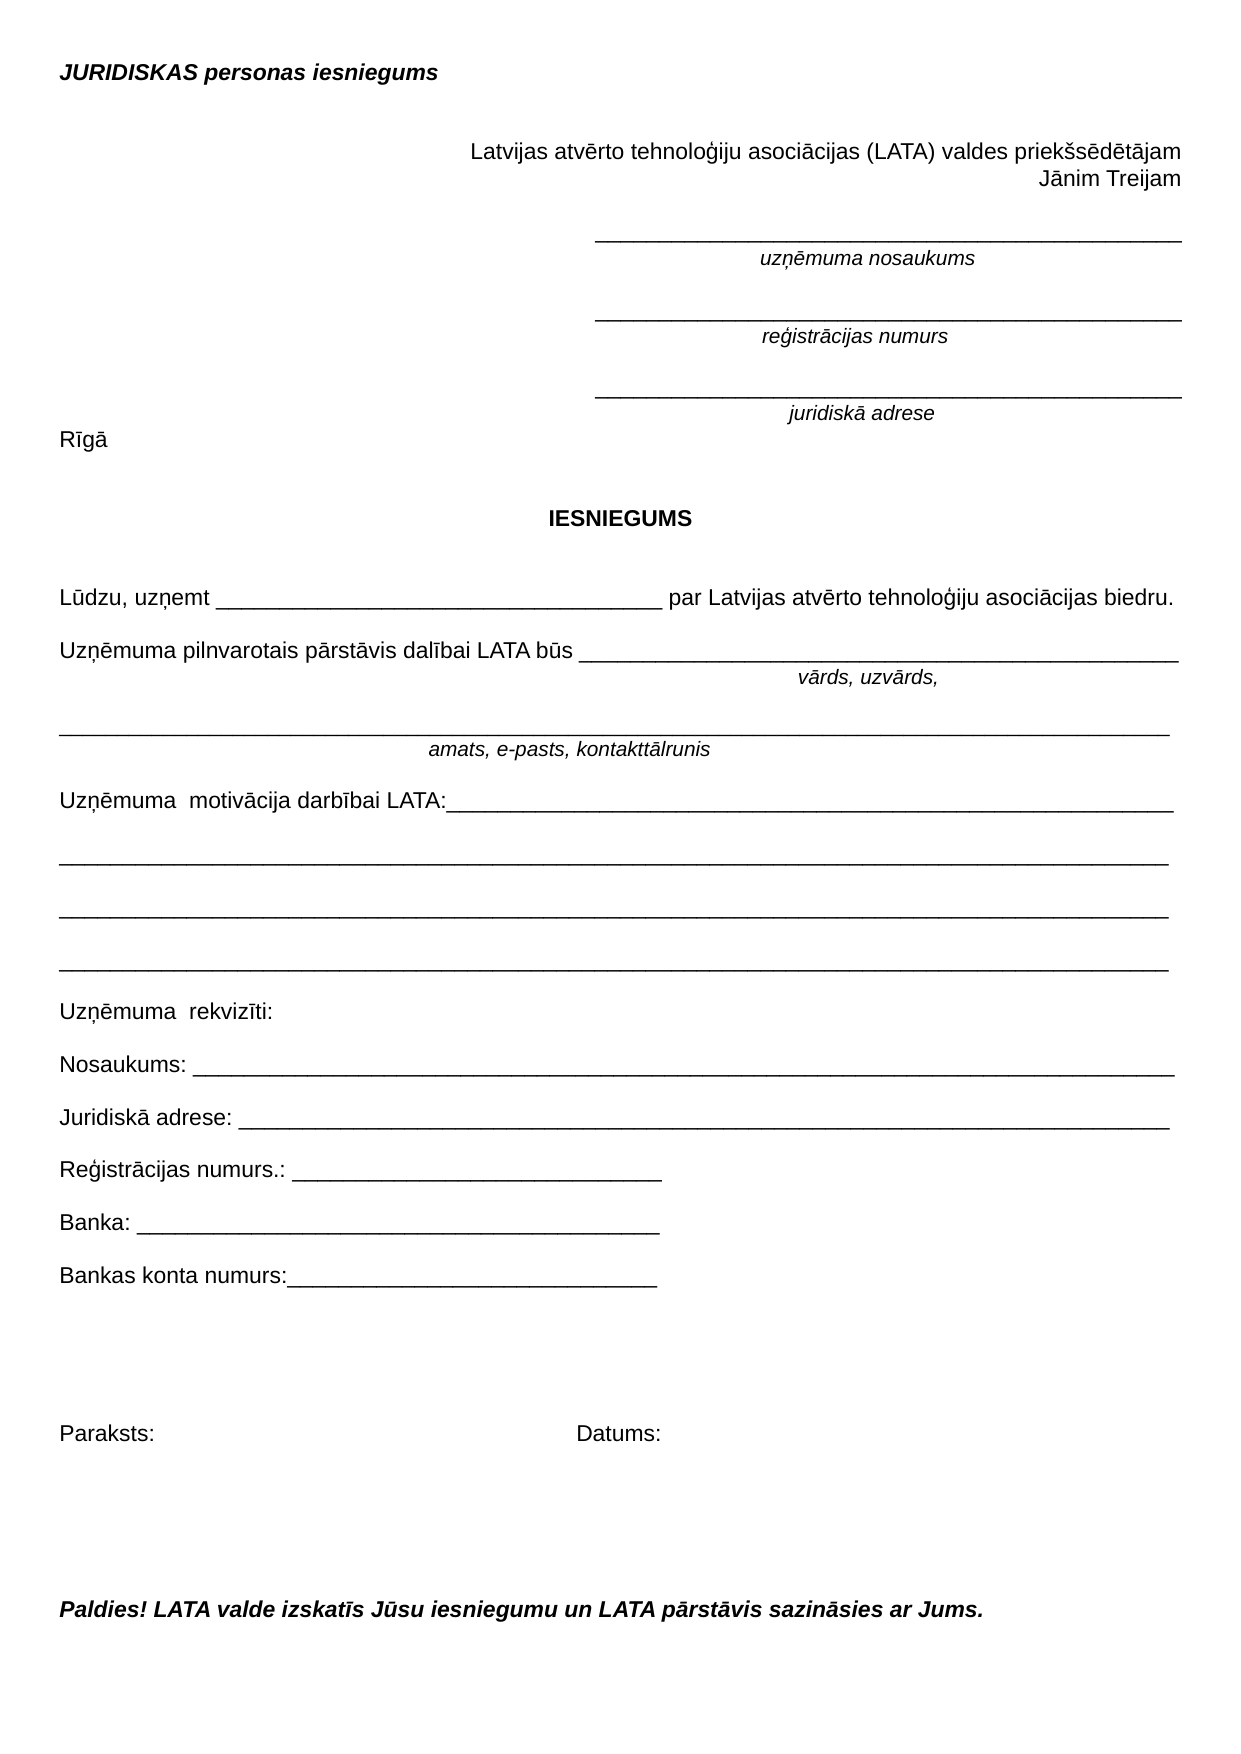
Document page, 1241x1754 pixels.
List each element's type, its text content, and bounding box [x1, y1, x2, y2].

text reģistrācijas numurs [59, 323, 1181, 348]
text ______________________________________________ [59, 217, 1181, 243]
text Paldies! LATA valde izskatīs Jūsu iesniegumu un LATA pārstāvis sazināsies ar Jums. [59, 1596, 1181, 1623]
text _______________________________________________________________________________________ [59, 946, 1181, 972]
text Nosaukums: _____________________________________________________________________________ [59, 1051, 1181, 1077]
text ______________________________________________ [59, 373, 1181, 399]
text Uzņēmuma motivācija darbībai LATA:_________________________________________________________ [59, 787, 1181, 814]
text Banka: _________________________________________ [59, 1209, 1181, 1236]
text Paraksts: Datums: [59, 1420, 1181, 1446]
text Lūdzu, uzņemt ___________________________________ par Latvijas atvērto tehnoloģiju asociācijas biedru. [59, 584, 1181, 610]
text vārds, uzvārds, [59, 663, 1181, 689]
text Juridiskā adrese: _________________________________________________________________________ [59, 1104, 1181, 1130]
text Uzņēmuma pilnvarotais pārstāvis dalībai LATA būs _______________________________________________ [59, 637, 1181, 663]
text amats, e-pasts, kontakttālrunis [59, 737, 1181, 761]
text uzņēmuma nosaukums [59, 243, 1181, 270]
text ______________________________________________ [59, 296, 1181, 323]
text Reģistrācijas numurs.: _____________________________ [59, 1156, 1181, 1183]
text Bankas konta numurs:_____________________________ [59, 1262, 1181, 1288]
text _______________________________________________________________________________________ [59, 893, 1181, 919]
text Rīgā [59, 426, 1181, 452]
text JURIDISKAS personas iesniegums [59, 59, 1181, 85]
text _______________________________________________________________________________________ [59, 840, 1181, 867]
text Jānim Treijam [59, 164, 1181, 191]
text ________________________________________________________________________________________________ [59, 713, 1181, 737]
text Latvijas atvērto tehnoloģiju asociācijas (LATA) valdes priekšsēdētājam [59, 138, 1181, 164]
text juridiskā adrese [59, 399, 1181, 426]
text Uzņēmuma rekvizīti: [59, 998, 1181, 1025]
text IESNIEGUMS [59, 505, 1181, 531]
